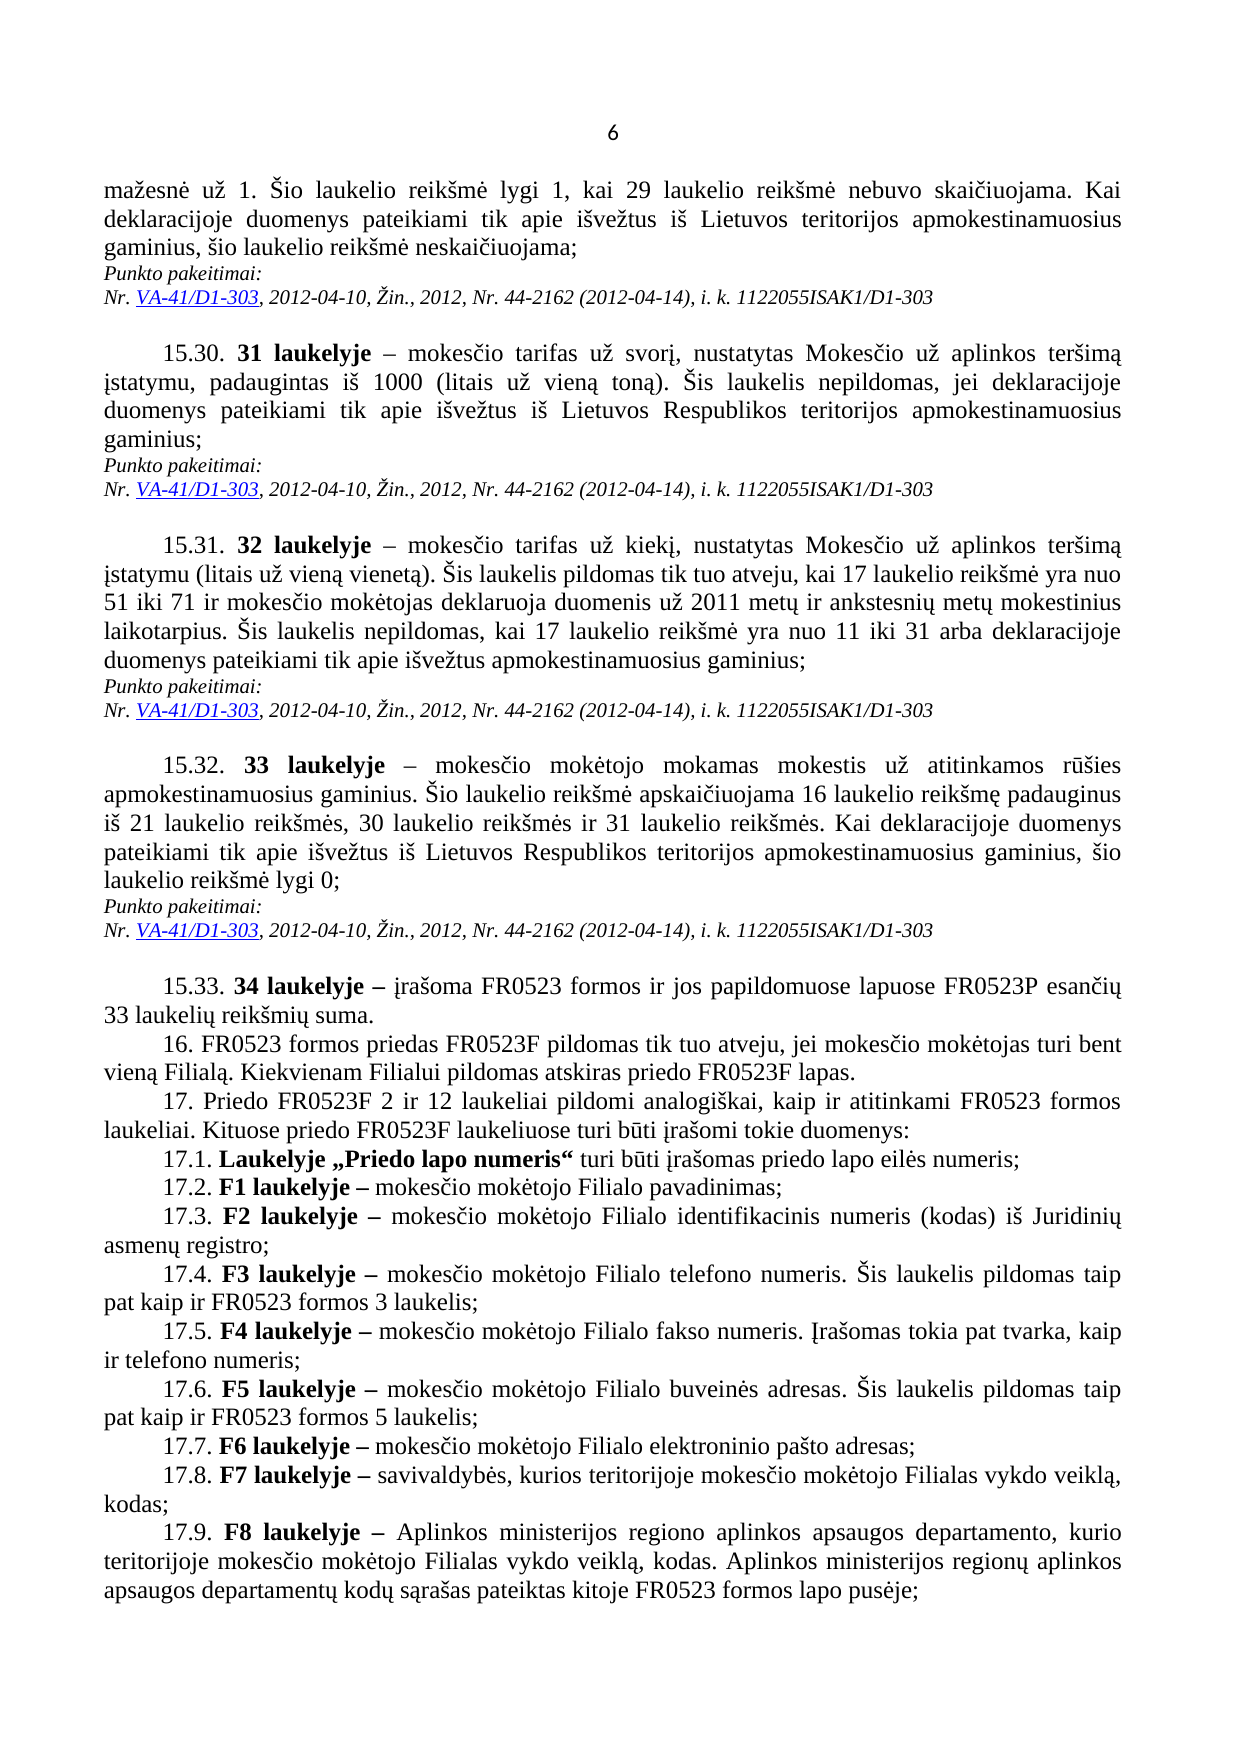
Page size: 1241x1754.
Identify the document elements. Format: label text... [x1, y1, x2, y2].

text 17.6. F5 laukelyje – mokesčio mokėtojo Filialo buveinės adresas. Šis laukelis pildomas taip pat kaip ir FR0523 formos 5 laukelis; [103, 1374, 1122, 1431]
text 17.1. Laukelyje „Priedo lapo numeris“ turi būti įrašomas priedo lapo eilės numeris; [103, 1144, 1122, 1172]
text mažesnė už 1. Šio laukelio reikšmė lygi 1, kai 29 laukelio reikšmė nebuvo skaičiuojama. Kai deklaracijoje duomenys pateikiami tik apie išvežtus iš Lietuvos teritorijos apmokestinamuosius gaminius, šio laukelio reikšmė neskaičiuojama; [103, 175, 1122, 261]
text 17.5. F4 laukelyje – mokesčio mokėtojo Filialo fakso numeris. Įrašomas tokia pat tvarka, kaip ir telefono numeris; [103, 1316, 1122, 1374]
text 15.31. 32 laukelyje – mokesčio tarifas už kiekį, nustatytas Mokesčio už aplinkos teršimą įstatymu (litais už vieną vienetą). Šis laukelis pildomas tik tuo atveju, kai 17 laukelio reikšmė yra nuo 51 iki 71 ir mokesčio mokėtojas deklaruoja duomenis už 2011 metų ir ankstesnių metų mokestinius laikotarpius. Šis laukelis nepildomas, kai 17 laukelio reikšmė yra nuo 11 iki 31 arba deklaracijoje duomenys pateikiami tik apie išvežtus apmokestinamuosius gaminius; [103, 530, 1122, 674]
text Punkto pakeitimai: [103, 453, 1122, 477]
text Punkto pakeitimai: [103, 261, 1122, 285]
text Nr. VA-41/D1-303, 2012-04-10, Žin., 2012, Nr. 44-2162 (2012-04-14), i. k. 1122055ISAK1/D1-303 [103, 698, 1122, 722]
text Punkto pakeitimai: [103, 894, 1122, 918]
text 17.8. F7 laukelyje – savivaldybės, kurios teritorijoje mokesčio mokėtojo Filialas vykdo veiklą, kodas; [103, 1460, 1122, 1517]
text Nr. VA-41/D1-303, 2012-04-10, Žin., 2012, Nr. 44-2162 (2012-04-14), i. k. 1122055ISAK1/D1-303 [103, 477, 1122, 501]
text Punkto pakeitimai: [103, 674, 1122, 698]
text 17.4. F3 laukelyje – mokesčio mokėtojo Filialo telefono numeris. Šis laukelis pildomas taip pat kaip ir FR0523 formos 3 laukelis; [103, 1259, 1122, 1316]
text 16. FR0523 formos priedas FR0523F pildomas tik tuo atveju, jei mokesčio mokėtojas turi bent vieną Filialą. Kiekvienam Filialui pildomas atskiras priedo FR0523F lapas. [103, 1029, 1122, 1086]
text 15.30. 31 laukelyje – mokesčio tarifas už svorį, nustatytas Mokesčio už aplinkos teršimą įstatymu, padaugintas iš 1000 (litais už vieną toną). Šis laukelis nepildomas, jei deklaracijoje duomenys pateikiami tik apie išvežtus iš Lietuvos Respublikos teritorijos apmokestinamuosius gaminius; [103, 338, 1122, 453]
text 17. Priedo FR0523F 2 ir 12 laukeliai pildomi analogiškai, kaip ir atitinkami FR0523 formos laukeliai. Kituose priedo FR0523F laukeliuose turi būti įrašomi tokie duomenys: [103, 1086, 1122, 1144]
text Nr. VA-41/D1-303, 2012-04-10, Žin., 2012, Nr. 44-2162 (2012-04-14), i. k. 1122055ISAK1/D1-303 [103, 285, 1122, 309]
text 15.33. 34 laukelyje – įrašoma FR0523 formos ir jos papildomuose lapuose FR0523P esančių 33 laukelių reikšmių suma. [103, 971, 1122, 1029]
text 17.3. F2 laukelyje – mokesčio mokėtojo Filialo identifikacinis numeris (kodas) iš Juridinių asmenų registro; [103, 1201, 1122, 1259]
text Nr. VA-41/D1-303, 2012-04-10, Žin., 2012, Nr. 44-2162 (2012-04-14), i. k. 1122055ISAK1/D1-303 [103, 918, 1122, 942]
text 17.9. F8 laukelyje – Aplinkos ministerijos regiono aplinkos apsaugos departamento, kurio teritorijoje mokesčio mokėtojo Filialas vykdo veiklą, kodas. Aplinkos ministerijos regionų aplinkos apsaugos departamentų kodų sąrašas pateiktas kitoje FR0523 formos lapo pusėje; [103, 1517, 1122, 1604]
text 17.2. F1 laukelyje – mokesčio mokėtojo Filialo pavadinimas; [103, 1172, 1122, 1201]
text 17.7. F6 laukelyje – mokesčio mokėtojo Filialo elektroninio pašto adresas; [103, 1431, 1122, 1460]
text 15.32. 33 laukelyje – mokesčio mokėtojo mokamas mokestis už atitinkamos rūšies apmokestinamuosius gaminius. Šio laukelio reikšmė apskaičiuojama 16 laukelio reikšmę padauginus iš 21 laukelio reikšmės, 30 laukelio reikšmės ir 31 laukelio reikšmės. Kai deklaracijoje duomenys pateikiami tik apie išvežtus iš Lietuvos Respublikos teritorijos apmokestinamuosius gaminius, šio laukelio reikšmė lygi 0; [103, 751, 1122, 894]
